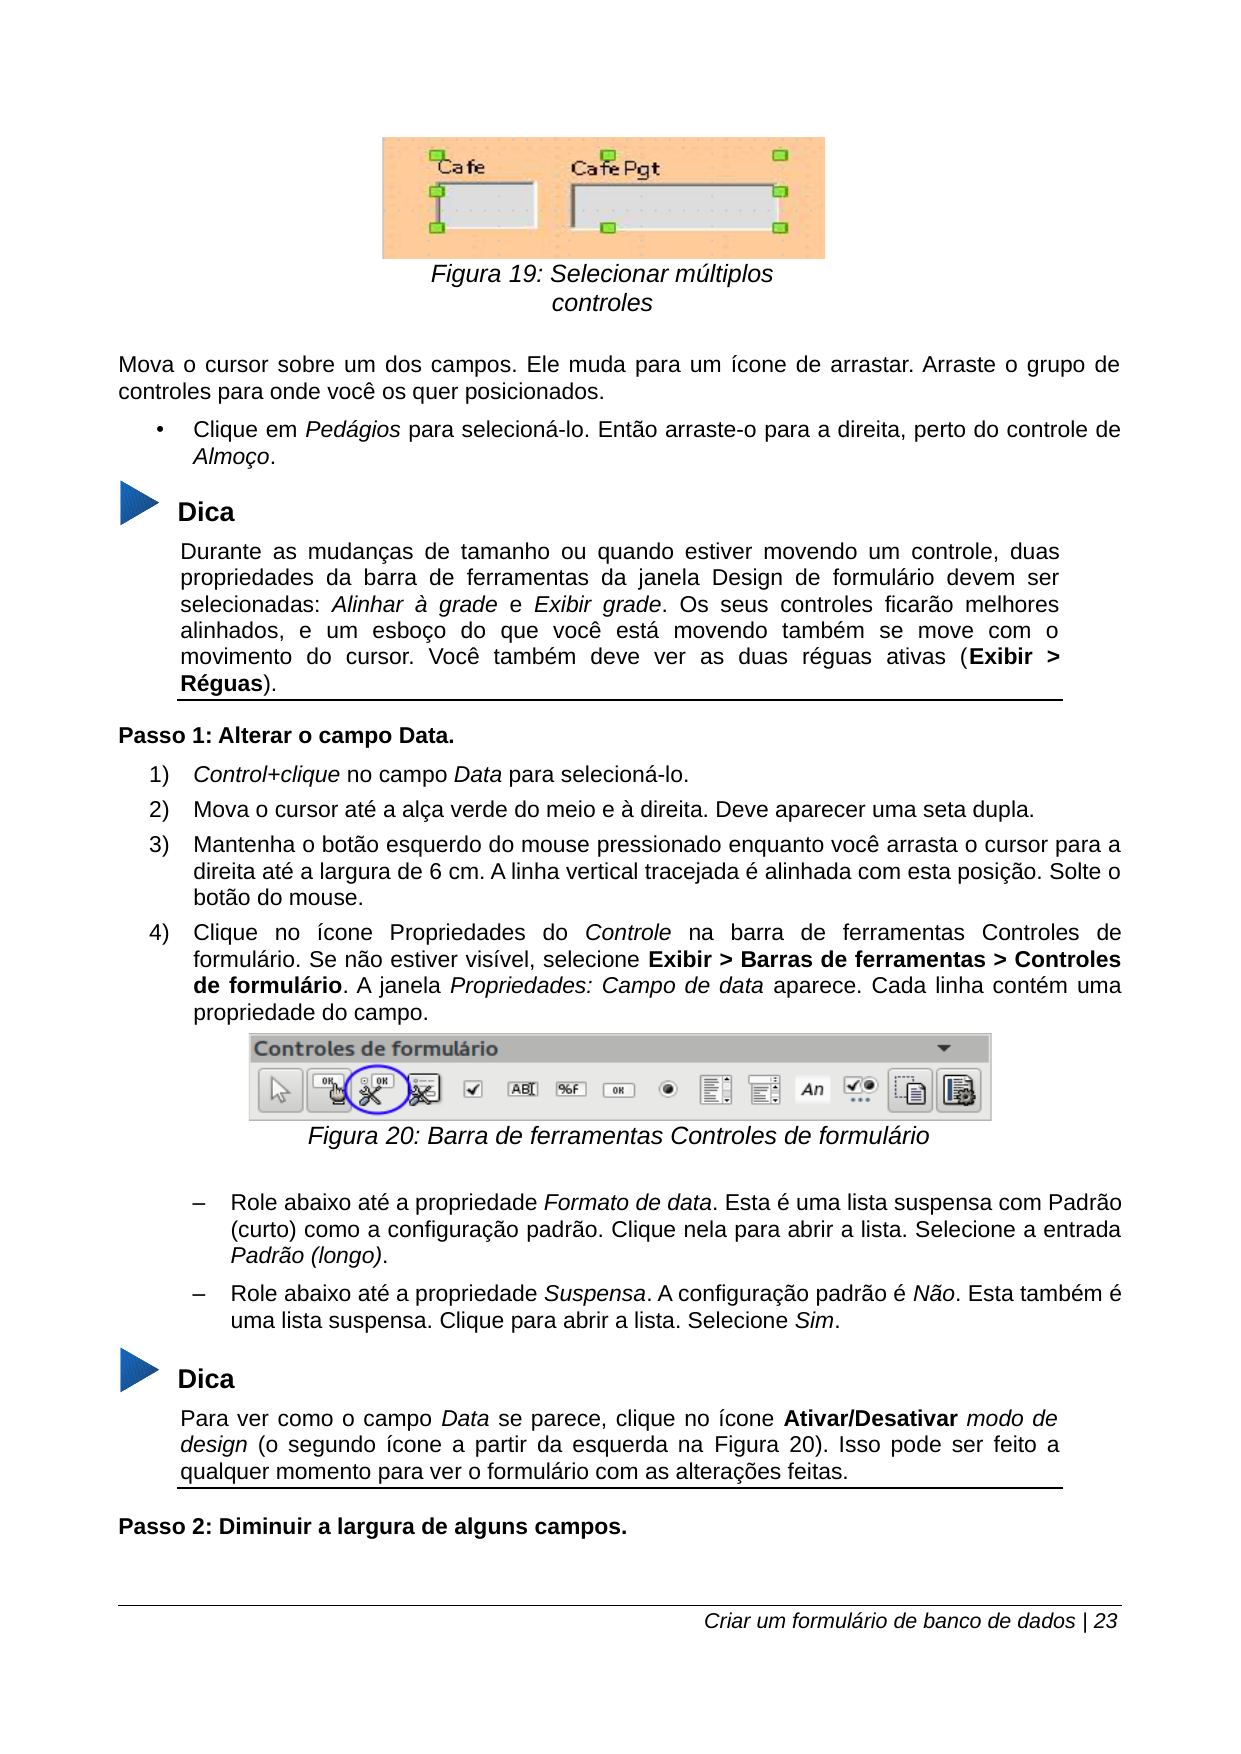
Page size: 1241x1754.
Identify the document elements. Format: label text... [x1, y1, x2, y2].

list Mantenha o botão esquerdo do mouse pressionado enquanto você arrasta o cursor para a direita até a largura de 6 cm. A linha vertical tracejada é alinhada com esta posição. Solte o botão do mouse. [169, 831, 1122, 911]
list Mova o cursor até a alça verde do meio e à direita. Deve aparecer uma seta dupla. [169, 796, 1122, 823]
text Passo 2: Diminuir a largura de alguns campos. [118, 1513, 1122, 1539]
list Clique no ícone Propriedades do Controle na barra de ferramentas Controles de formulário. Se não estiver visível, selecione Exibir > Barras de ferramentas > Controles de formulário. A janela Propriedades: Campo de data aparece. Cada linha contém uma propriedade do campo. [169, 919, 1122, 1025]
text Durante as mudanças de tamanho ou quando estiver movendo um controle, duas propriedades da barra de ferramentas da janela Design de formulário devem ser selecionadas: Alinhar à grade e Exibir grade. Os seus controles ficarão melhores alinhados, e um esboço do que você está movendo também se move com o movimento do cursor. Você também deve ver as duas réguas ativas (Exibir > Réguas). [177, 535, 1063, 699]
text Para ver como o campo Data se parece, clique no ícone Ativar/Desativar modo de design (o segundo ícone a partir da esquerda na Figura 20). Isso pode ser feito a qualquer momento para ver o formulário com as alterações feitas. [177, 1402, 1063, 1487]
list Control+clique no campo Data para selecioná-lo. [169, 761, 1122, 787]
text Mova o cursor sobre um dos campos. Ele muda para um ícone de arrastar. Arraste o grupo de controles para onde você os quer posicionados. [118, 351, 1122, 404]
picture [248, 1033, 992, 1121]
list Clique em Pedágios para selecioná-lo. Então arraste-o para a direita, perto do controle de Almoço. [156, 416, 1122, 469]
subtitle Dica [118, 478, 1122, 527]
list Role abaixo até a propriedade Formato de data. Esta é uma lista suspensa com Padrão (curto) como a configuração padrão. Clique nela para abrir a lista. Selecione a entrada Padrão (longo). [192, 1189, 1122, 1268]
list Role abaixo até a propriedade Suspensa. A configuração padrão é Não. Esta também é uma lista suspensa. Clique para abrir a lista. Selecione Sim. [192, 1280, 1122, 1333]
text Figura 20: Barra de ferramentas Controles de formulário [245, 1034, 995, 1150]
text Passo 1: Alterar o campo Data. [118, 722, 1122, 748]
subtitle Dica [118, 1345, 1122, 1394]
text Figura 19: Selecionar múltiplos controles [382, 259, 825, 316]
picture [381, 137, 826, 259]
